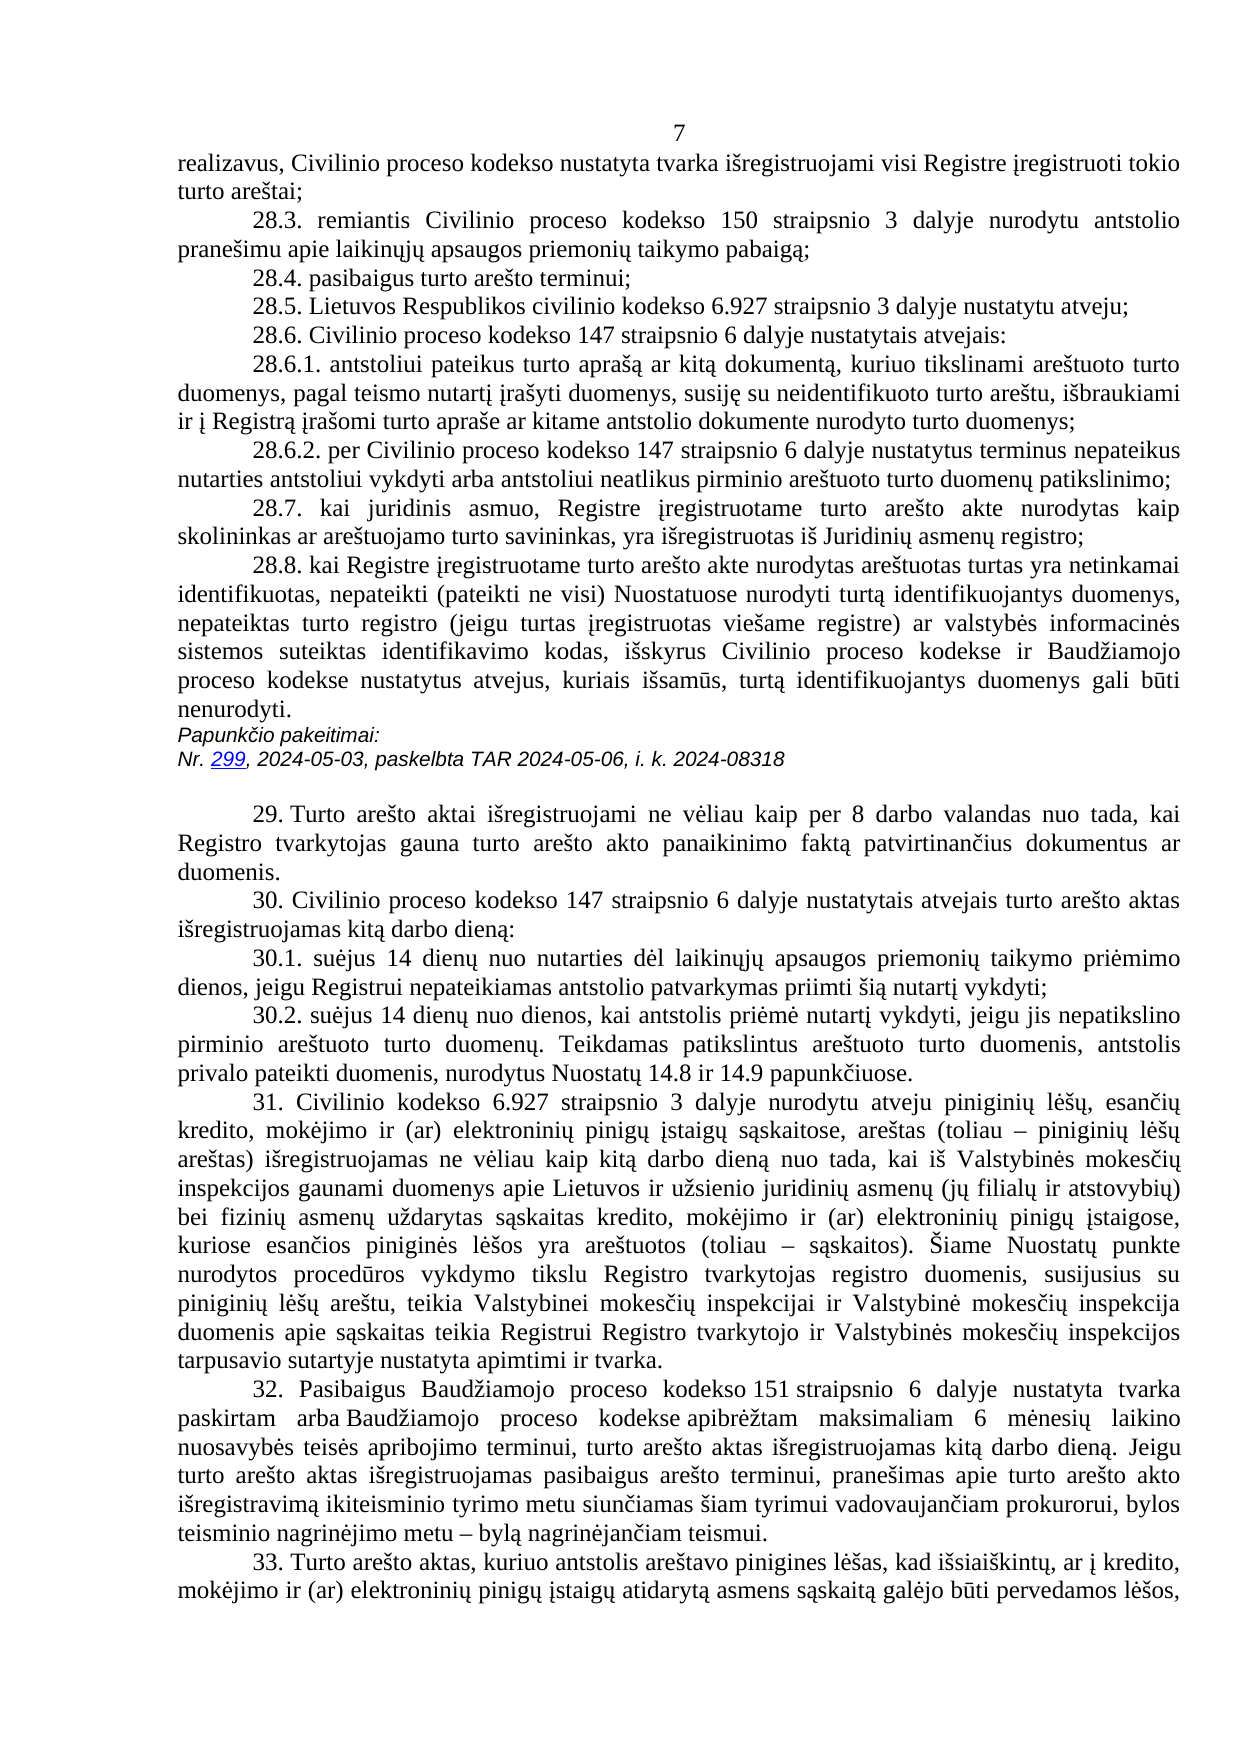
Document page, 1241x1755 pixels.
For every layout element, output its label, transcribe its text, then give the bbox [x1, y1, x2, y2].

text 30.2. suėjus 14 dienų nuo dienos, kai antstolis priėmė nutartį vykdyti, jeigu jis nepatikslino pirminio areštuoto turto duomenų. Teikdamas patikslintus areštuoto turto duomenis, antstolis privalo pateikti duomenis, nurodytus Nuostatų 14.8 ir 14.9 papunkčiuose. [177, 1001, 1181, 1087]
text 28.3. remiantis Civilinio proceso kodekso 150 straipsnio 3 dalyje nurodytu antstolio pranešimu apie laikinųjų apsaugos priemonių taikymo pabaigą; [177, 205, 1181, 263]
text 30. Civilinio proceso kodekso 147 straipsnio 6 dalyje nustatytais atvejais turto arešto aktas išregistruojamas kitą darbo dieną: [177, 886, 1181, 943]
text Papunkčio pakeitimai: [177, 723, 1181, 747]
text 33. Turto arešto aktas, kuriuo antstolis areštavo pinigines lėšas, kad išsiaiškintų, ar į kredito, mokėjimo ir (ar) elektroninių pinigų įstaigų atidarytą asmens sąskaitą galėjo būti pervedamos lėšos, [177, 1547, 1181, 1604]
text Nr. 299, 2024-05-03, paskelbta TAR 2024-05-06, i. k. 2024-08318 [177, 747, 1181, 771]
text realizavus, Civilinio proceso kodekso nustatyta tvarka išregistruojami visi Registre įregistruoti tokio turto areštai; [177, 148, 1181, 205]
text 28.6. Civilinio proceso kodekso 147 straipsnio 6 dalyje nustatytais atvejais: [177, 320, 1181, 349]
text 32. Pasibaigus Baudžiamojo proceso kodekso 151 straipsnio 6 dalyje nustatyta tvarka paskirtam arba Baudžiamojo proceso kodekse apibrėžtam maksimaliam 6 mėnesių laikino nuosavybės teisės apribojimo terminui, turto arešto aktas išregistruojamas kitą darbo dieną. Jeigu turto arešto aktas išregistruojamas pasibaigus arešto terminui, pranešimas apie turto arešto akto išregistravimą ikiteisminio tyrimo metu siunčiamas šiam tyrimui vadovaujančiam prokurorui, bylos teisminio nagrinėjimo metu – bylą nagrinėjančiam teismui. [177, 1374, 1181, 1547]
text 29. Turto arešto aktai išregistruojami ne vėliau kaip per 8 darbo valandas nuo tada, kai Registro tvarkytojas gauna turto arešto akto panaikinimo faktą patvirtinančius dokumentus ar duomenis. [177, 799, 1181, 886]
text 28.5. Lietuvos Respublikos civilinio kodekso 6.927 straipsnio 3 dalyje nustatytu atveju; [177, 291, 1181, 320]
text 30.1. suėjus 14 dienų nuo nutarties dėl laikinųjų apsaugos priemonių taikymo priėmimo dienos, jeigu Registrui nepateikiamas antstolio patvarkymas priimti šią nutartį vykdyti; [177, 943, 1181, 1001]
text 28.8. kai Registre įregistruotame turto arešto akte nurodytas areštuotas turtas yra netinkamai identifikuotas, nepateikti (pateikti ne visi) Nuostatuose nurodyti turtą identifikuojantys duomenys, nepateiktas turto registro (jeigu turtas įregistruotas viešame registre) ar valstybės informacinės sistemos suteiktas identifikavimo kodas, išskyrus Civilinio proceso kodekse ir Baudžiamojo proceso kodekse nustatytus atvejus, kuriais išsamūs, turtą identifikuojantys duomenys gali būti nenurodyti. [177, 550, 1181, 723]
text 28.6.1. antstoliui pateikus turto aprašą ar kitą dokumentą, kuriuo tikslinami areštuoto turto duomenys, pagal teismo nutartį įrašyti duomenys, susiję su neidentifikuoto turto areštu, išbraukiami ir į Registrą įrašomi turto apraše ar kitame antstolio dokumente nurodyto turto duomenys; [177, 349, 1181, 435]
text 31. Civilinio kodekso 6.927 straipsnio 3 dalyje nurodytu atveju piniginių lėšų, esančių kredito, mokėjimo ir (ar) elektroninių pinigų įstaigų sąskaitose, areštas (toliau – piniginių lėšų areštas) išregistruojamas ne vėliau kaip kitą darbo dieną nuo tada, kai iš Valstybinės mokesčių inspekcijos gaunami duomenys apie Lietuvos ir užsienio juridinių asmenų (jų filialų ir atstovybių) bei fizinių asmenų uždarytas sąskaitas kredito, mokėjimo ir (ar) elektroninių pinigų įstaigose, kuriose esančios piniginės lėšos yra areštuotos (toliau – sąskaitos). Šiame Nuostatų punkte nurodytos procedūros vykdymo tikslu Registro tvarkytojas registro duomenis, susijusius su piniginių lėšų areštu, teikia Valstybinei mokesčių inspekcijai ir Valstybinė mokesčių inspekcija duomenis apie sąskaitas teikia Registrui Registro tvarkytojo ir Valstybinės mokesčių inspekcijos tarpusavio sutartyje nustatyta apimtimi ir tvarka. [177, 1087, 1181, 1374]
text 28.7. kai juridinis asmuo, Registre įregistruotame turto arešto akte nurodytas kaip skolininkas ar areštuojamo turto savininkas, yra išregistruotas iš Juridinių asmenų registro; [177, 493, 1181, 550]
text 28.6.2. per Civilinio proceso kodekso 147 straipsnio 6 dalyje nustatytus terminus nepateikus nutarties antstoliui vykdyti arba antstoliui neatlikus pirminio areštuoto turto duomenų patikslinimo; [177, 435, 1181, 493]
text 28.4. pasibaigus turto arešto terminui; [177, 263, 1181, 291]
